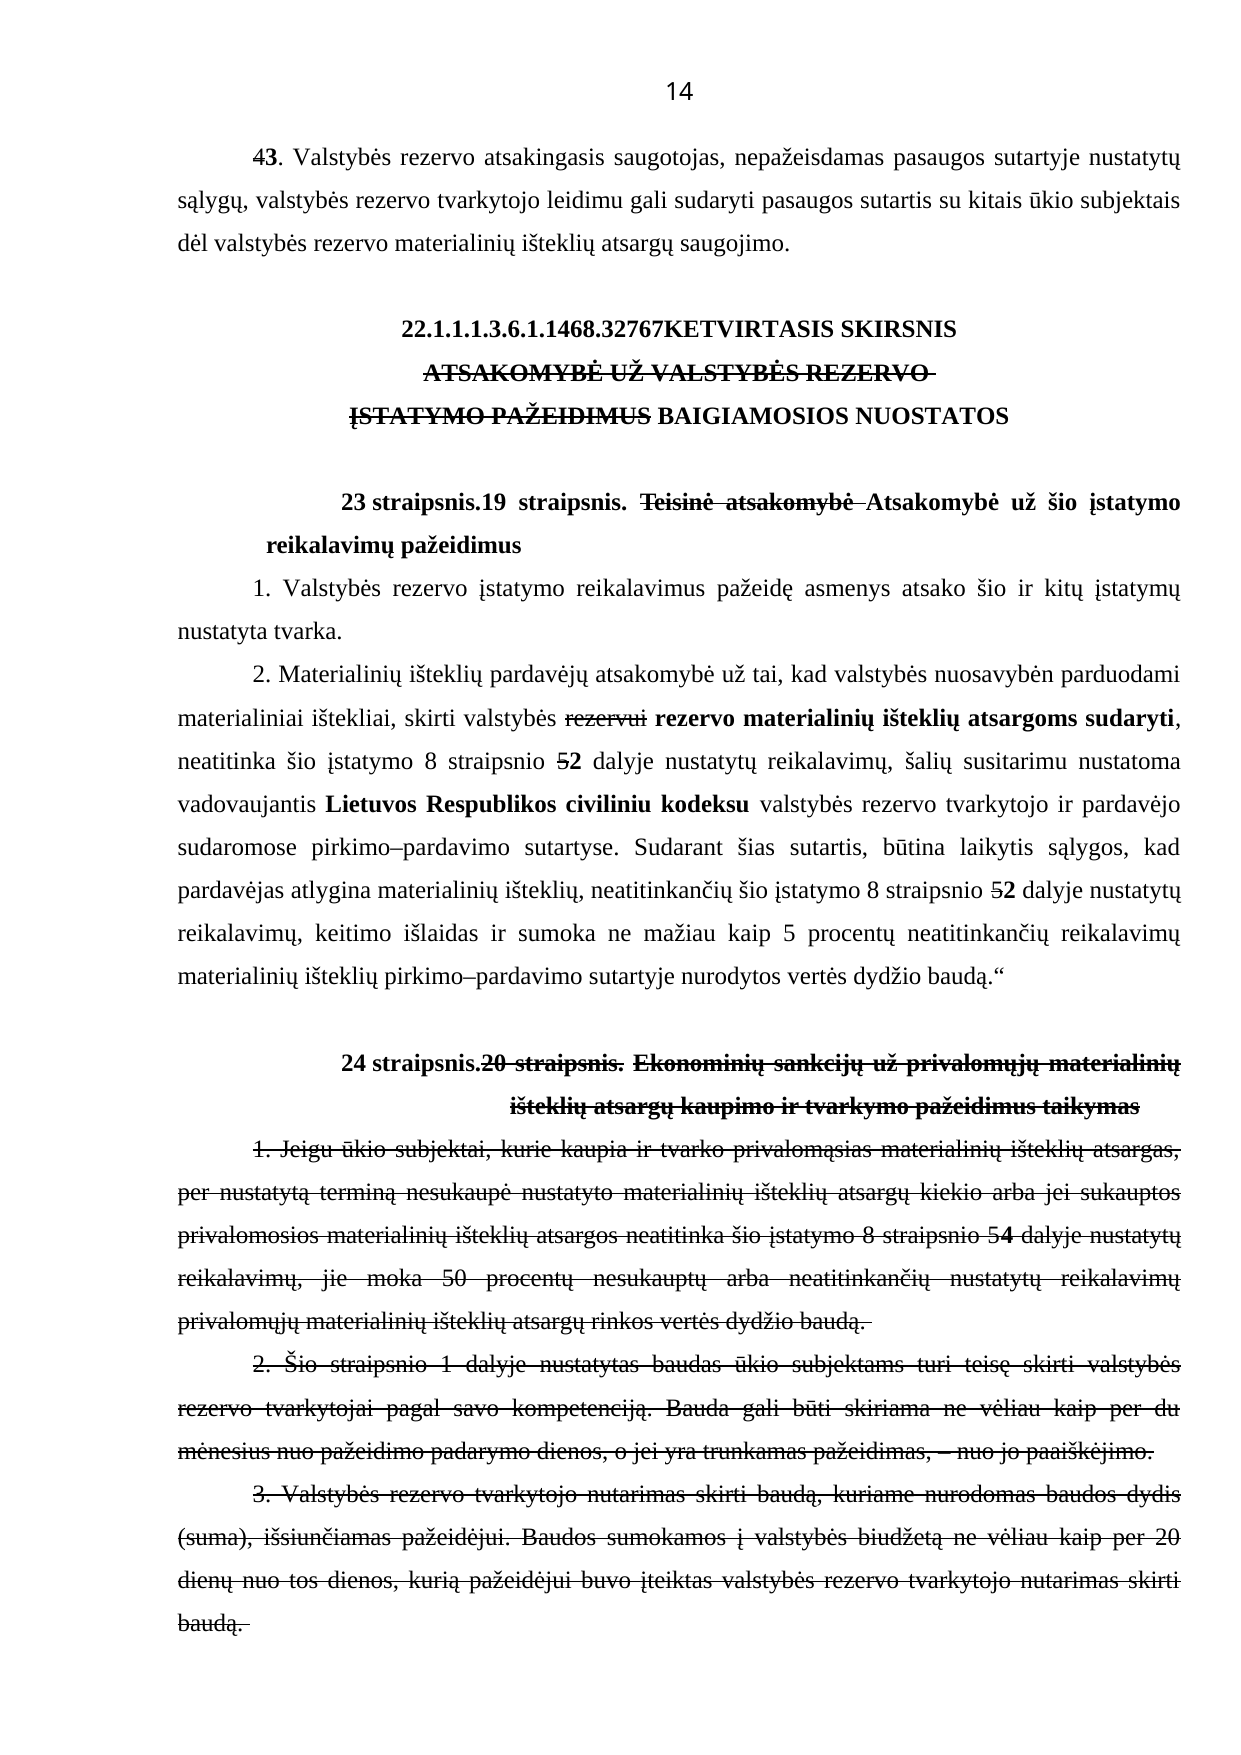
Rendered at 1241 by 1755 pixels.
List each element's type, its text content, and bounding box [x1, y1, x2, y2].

text 3. Valstybės rezervo tvarkytojo nutarimas skirti baudą, kuriame nurodomas baudos dydis (suma), išsiunčiamas pažeidėjui. Baudos sumokamos į valstybės biudžetą ne vėliau kaip per 20 dienų nuo tos dienos, kurią pažeidėjui buvo įteiktas valstybės rezervo tvarkytojo nutarimas skirti baudą. [177, 1539, 1181, 1581]
text 1. Jeigu ūkio subjektai, kurie kaupia ir tvarko privalomąsias materialinių išteklių atsargas, per nustatytą terminą nesukaupė nustatyto materialinių išteklių atsargų kiekio arba jei sukauptos privalomosios materialinių išteklių atsargos neatitinka šio įstatymo 8 straipsnio 54 dalyje nustatytų reikalavimų, jie moka 50 procentų nesukauptų arba neatitinkančių nustatytų reikalavimų privalomųjų materialinių išteklių atsargų rinkos vertės dydžio baudą. [177, 1194, 1181, 1236]
text 1. Valstybės rezervo įstatymo reikalavimus pažeidę asmenys atsako šio ir kitų įstatymų nustatyta tvarka. [177, 573, 1181, 645]
text 2. Materialinių išteklių pardavėjų atsakomybė už tai, kad valstybės nuosavybėn parduodami materialiniai ištekliai, skirti valstybės rezervui rezervo materialinių išteklių atsargoms sudaryti, neatitinka šio įstatymo 8 straipsnio 52 dalyje nustatytų reikalavimų, šalių susitarimu nustatoma vadovaujantis Lietuvos Respublikos civiliniu kodeksu valstybės rezervo tvarkytojo ir pardavėjo sudaromose pirkimo–pardavimo sutartyse. Sudarant šias sutartis, būtina laikytis sąlygos, kad pardavėjas atlygina materialinių išteklių, neatitinkančių šio įstatymo 8 straipsnio 52 dalyje nustatytų reikalavimų, keitimo išlaidas ir sumoka ne mažiau kaip 5 procentų neatitinkančių reikalavimų materialinių išteklių pirkimo–pardavimo sutartyje nurodytos vertės dydžio baudą.“ [177, 659, 1181, 990]
text 1. Jeigu ūkio subjektai, kurie kaupia ir tvarko privalomąsias materialinių išteklių atsargas, per nustatytą terminą nesukaupė nustatyto materialinių išteklių atsargų kiekio arba jei sukauptos privalomosios materialinių išteklių atsargos neatitinka šio įstatymo 8 straipsnio 54 dalyje nustatytų reikalavimų, jie moka 50 procentų nesukauptų arba neatitinkančių nustatytų reikalavimų privalomųjų materialinių išteklių atsargų rinkos vertės dydžio baudą. [177, 1134, 1181, 1193]
subtitle KETVIRTASIS SKIRSNIS [177, 314, 1181, 343]
text 2. Šio straipsnio 1 dalyje nustatytas baudas ūkio subjektams turi teisę skirti valstybės rezervo tvarkytojai pagal savo kompetenciją. Bauda gali būti skiriama ne vėliau kaip per du mėnesius nuo pažeidimo padarymo dienos, o jei yra trunkamas pažeidimas, – nuo jo paaiškėjimo. [177, 1349, 1181, 1464]
text ATSAKOMYBĖ UŽ VALSTYBĖS REZERVO ĮSTATYMO PAŽEIDIMUS BAIGIAMOSIOS NUOSTATOS [177, 358, 1181, 429]
subtitle 20 straipsnis. Ekonominių sankcijų už privalomųjų materialinių išteklių atsargų kaupimo ir tvarkymo pažeidimus taikymas [252, 1048, 1181, 1119]
text 1. Jeigu ūkio subjektai, kurie kaupia ir tvarko privalomąsias materialinių išteklių atsargas, per nustatytą terminą nesukaupė nustatyto materialinių išteklių atsargų kiekio arba jei sukauptos privalomosios materialinių išteklių atsargos neatitinka šio įstatymo 8 straipsnio 54 dalyje nustatytų reikalavimų, jie moka 50 procentų nesukauptų arba neatitinkančių nustatytų reikalavimų privalomųjų materialinių išteklių atsargų rinkos vertės dydžio baudą. [177, 1237, 1181, 1279]
text 1. Jeigu ūkio subjektai, kurie kaupia ir tvarko privalomąsias materialinių išteklių atsargas, per nustatytą terminą nesukaupė nustatyto materialinių išteklių atsargų kiekio arba jei sukauptos privalomosios materialinių išteklių atsargos neatitinka šio įstatymo 8 straipsnio 54 dalyje nustatytų reikalavimų, jie moka 50 procentų nesukauptų arba neatitinkančių nustatytų reikalavimų privalomųjų materialinių išteklių atsargų rinkos vertės dydžio baudą. [177, 1280, 1181, 1335]
text 3. Valstybės rezervo tvarkytojo nutarimas skirti baudą, kuriame nurodomas baudos dydis (suma), išsiunčiamas pažeidėjui. Baudos sumokamos į valstybės biudžetą ne vėliau kaip per 20 dienų nuo tos dienos, kurią pažeidėjui buvo įteiktas valstybės rezervo tvarkytojo nutarimas skirti baudą. [177, 1479, 1181, 1538]
subtitle 19 straipsnis. Teisinė atsakomybė Atsakomybė už šio įstatymo reikalavimų pažeidimus [177, 487, 1181, 559]
text 3. Valstybės rezervo tvarkytojo nutarimas skirti baudą, kuriame nurodomas baudos dydis (suma), išsiunčiamas pažeidėjui. Baudos sumokamos į valstybės biudžetą ne vėliau kaip per 20 dienų nuo tos dienos, kurią pažeidėjui buvo įteiktas valstybės rezervo tvarkytojo nutarimas skirti baudą. [177, 1582, 1181, 1637]
text 43. Valstybės rezervo atsakingasis saugotojas, nepažeisdamas pasaugos sutartyje nustatytų sąlygų, valstybės rezervo tvarkytojo leidimu gali sudaryti pasaugos sutartis su kitais ūkio subjektais dėl valstybės rezervo materialinių išteklių atsargų saugojimo. [177, 142, 1181, 257]
